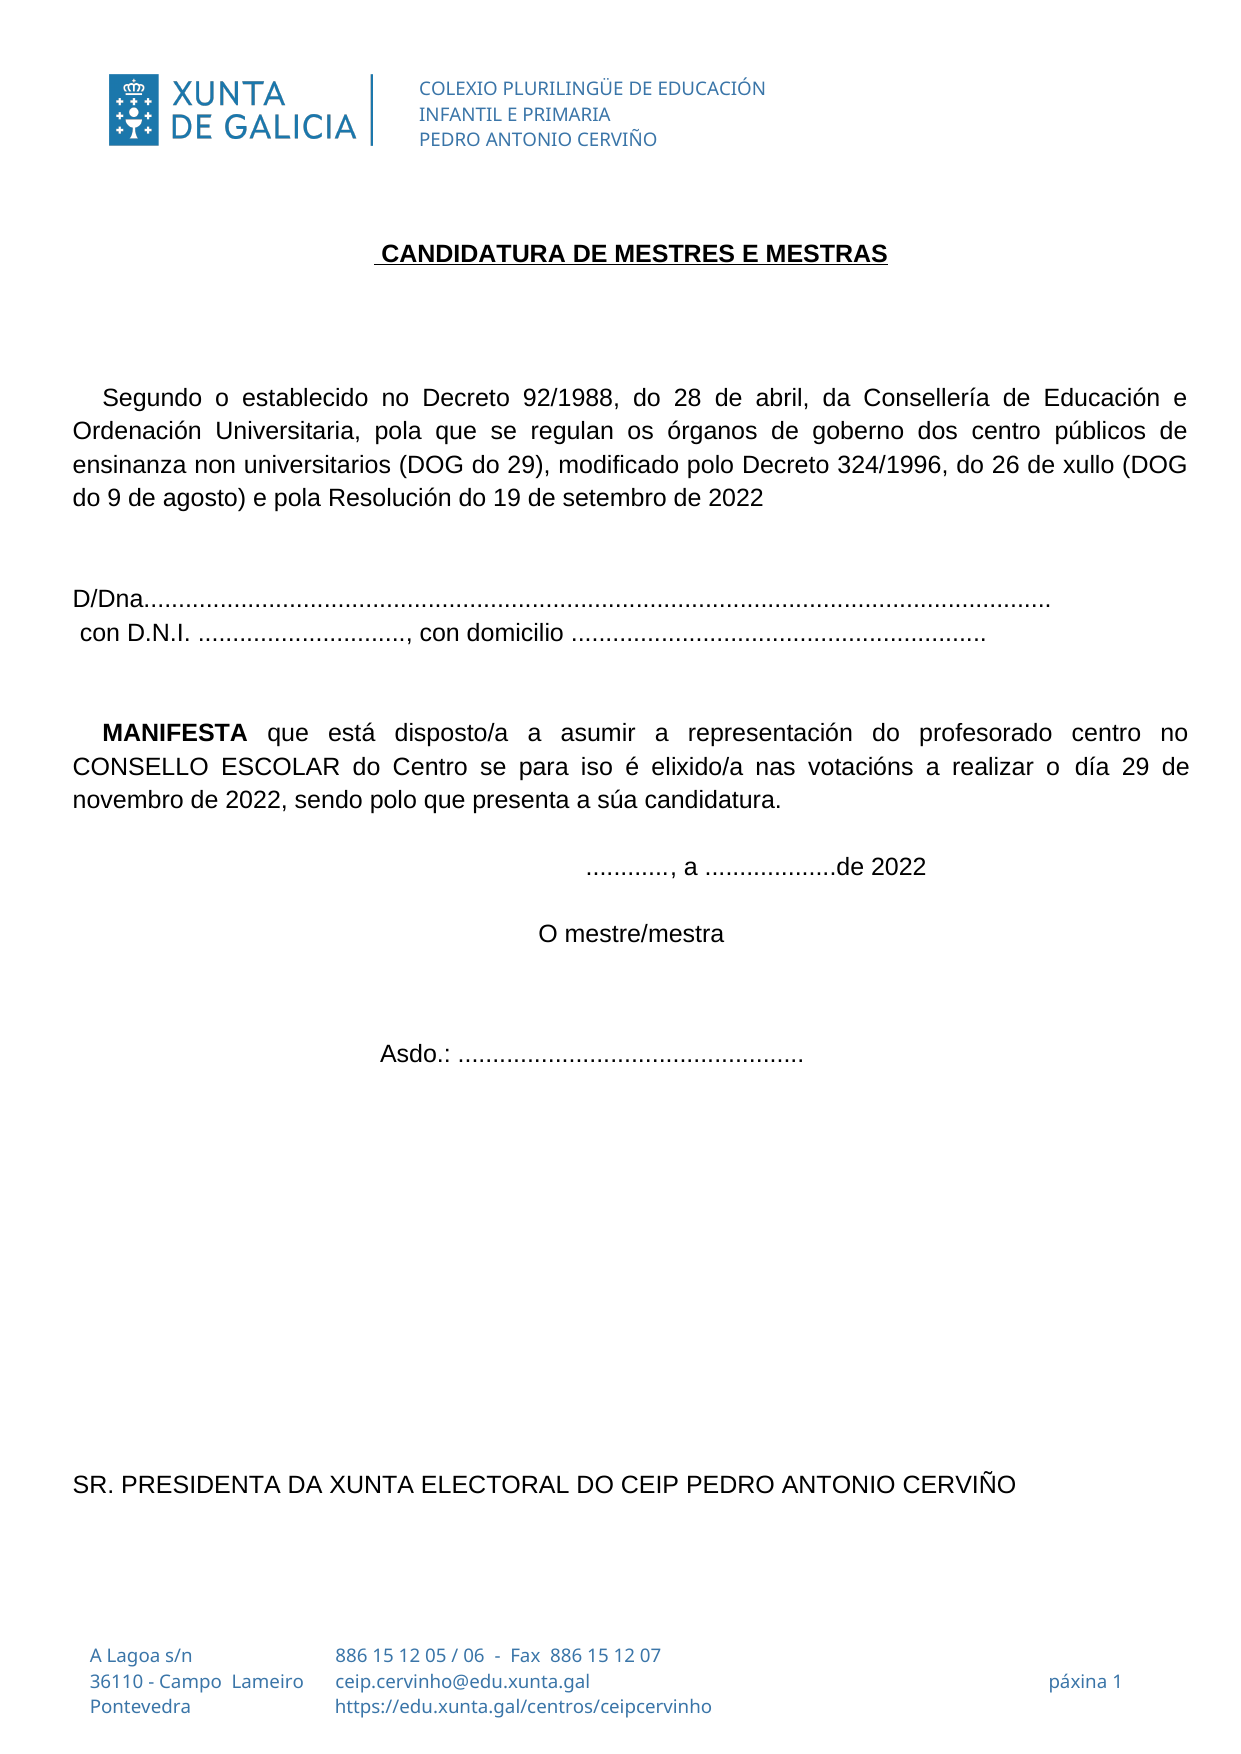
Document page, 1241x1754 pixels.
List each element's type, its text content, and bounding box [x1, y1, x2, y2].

text Segundo o establecido no Decreto 92/1988, do 28 de abril, da Consellería de Educación e Ordenación Universitaria, pola que se regulan os órganos de goberno dos centro públicos de ensinanza non universitarios (DOG do 29), modificado polo Decreto 324/1996, do 26 de xullo (DOG do 9 de agosto) e pola Resolución do 19 de setembro de 2022 [72, 383, 1190, 512]
text MANIFESTA que está disposto/a a asumir a representación do profesorado centro no CONSELLO ESCOLAR do Centro se para iso é elixido/a nas votacións a realizar o día 29 de novembro de 2022, sendo polo que presenta a súa candidatura. [72, 718, 1190, 814]
text con D.N.I. .............................., con domicilio ............................................................ [72, 618, 1190, 646]
text CANDIDATURA DE MESTRES E MESTRAS [72, 239, 1190, 268]
text SR. PRESIDENTA DA XUNTA ELECTORAL DO CEIP PEDRO ANTONIO CERVIÑO [72, 1471, 1190, 1499]
text ............, a ...................de 2022 [72, 852, 1190, 881]
picture [98, 55, 386, 169]
text O mestre/mestra [72, 919, 1190, 948]
text D/Dna................................................................................................................................... [72, 584, 1190, 613]
text Asdo.: .................................................. [72, 1039, 1190, 1068]
